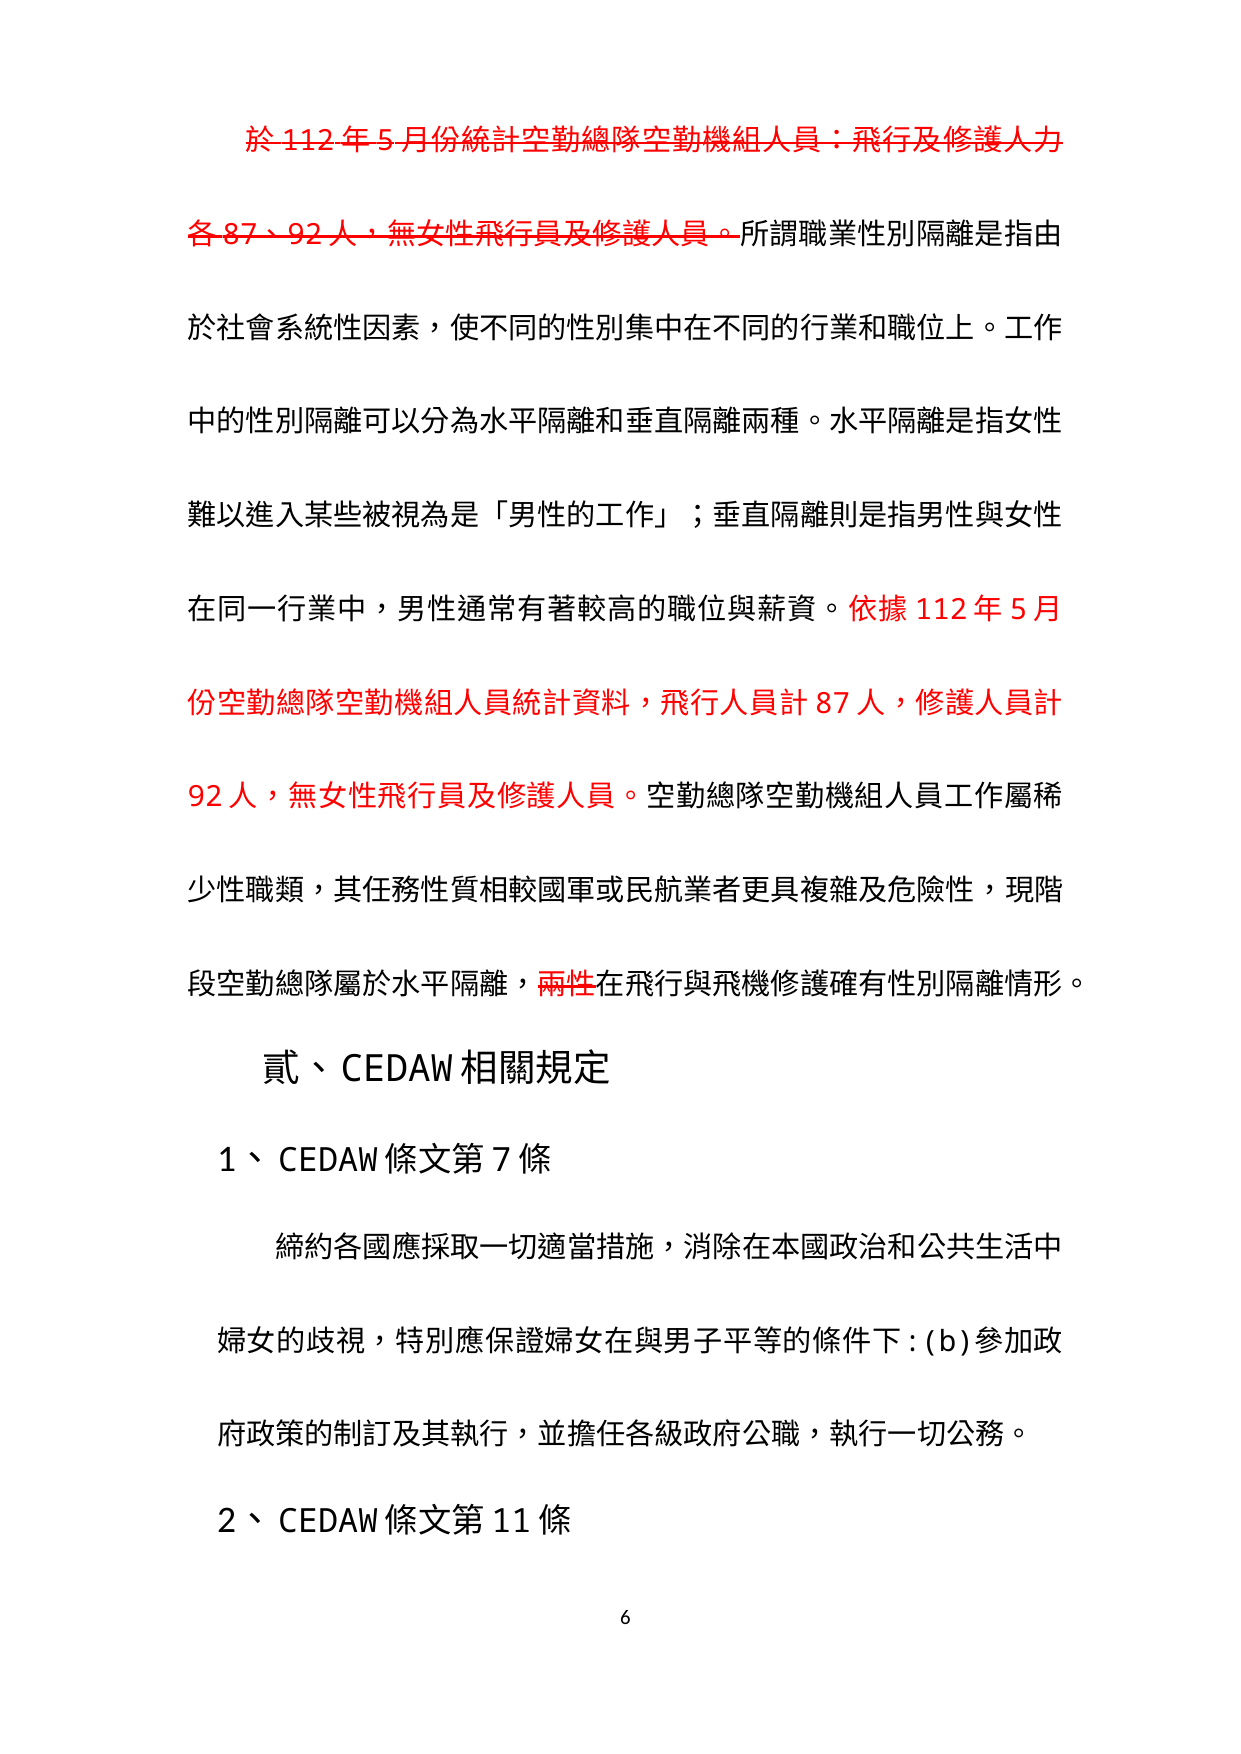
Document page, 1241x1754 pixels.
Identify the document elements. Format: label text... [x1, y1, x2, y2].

text 於112年5月份統計空勤總隊空勤機組人員：飛行及修護人力各87、92人，無女性飛行員及修護人員。所謂職業性別隔離是指由於社會系統性因素，使不同的性別集中在不同的行業和職位上。工作中的性別隔離可以分為水平隔離和垂直隔離兩種。水平隔離是指女性難以進入某些被視為是「男性的工作」；垂直隔離則是指男性與女性在同一行業中，男性通常有著較高的職位與薪資。依據112年5月份空勤總隊空勤機組人員統計資料，飛行人員計87人，修護人員計92人，無女性飛行員及修護人員。空勤總隊空勤機組人員工作屬稀少性職類，其任務性質相較國軍或民航業者更具複雜及危險性，現階段空勤總隊屬於水平隔離，兩性在飛行與飛機修護確有性別隔離情形。 [187, 96, 1063, 1002]
list CEDAW條文第7條 [217, 1113, 1063, 1176]
list CEDAW相關規定 [262, 1024, 1063, 1086]
text 締約各國應採取一切適當措施，消除在本國政治和公共生活中婦女的歧視，特別應保證婦女在與男子平等的條件下:(b)參加政府政策的制訂及其執行，並擔任各級政府公職，執行一切公務。 [217, 1203, 1063, 1453]
list CEDAW條文第11條 [217, 1474, 1063, 1537]
